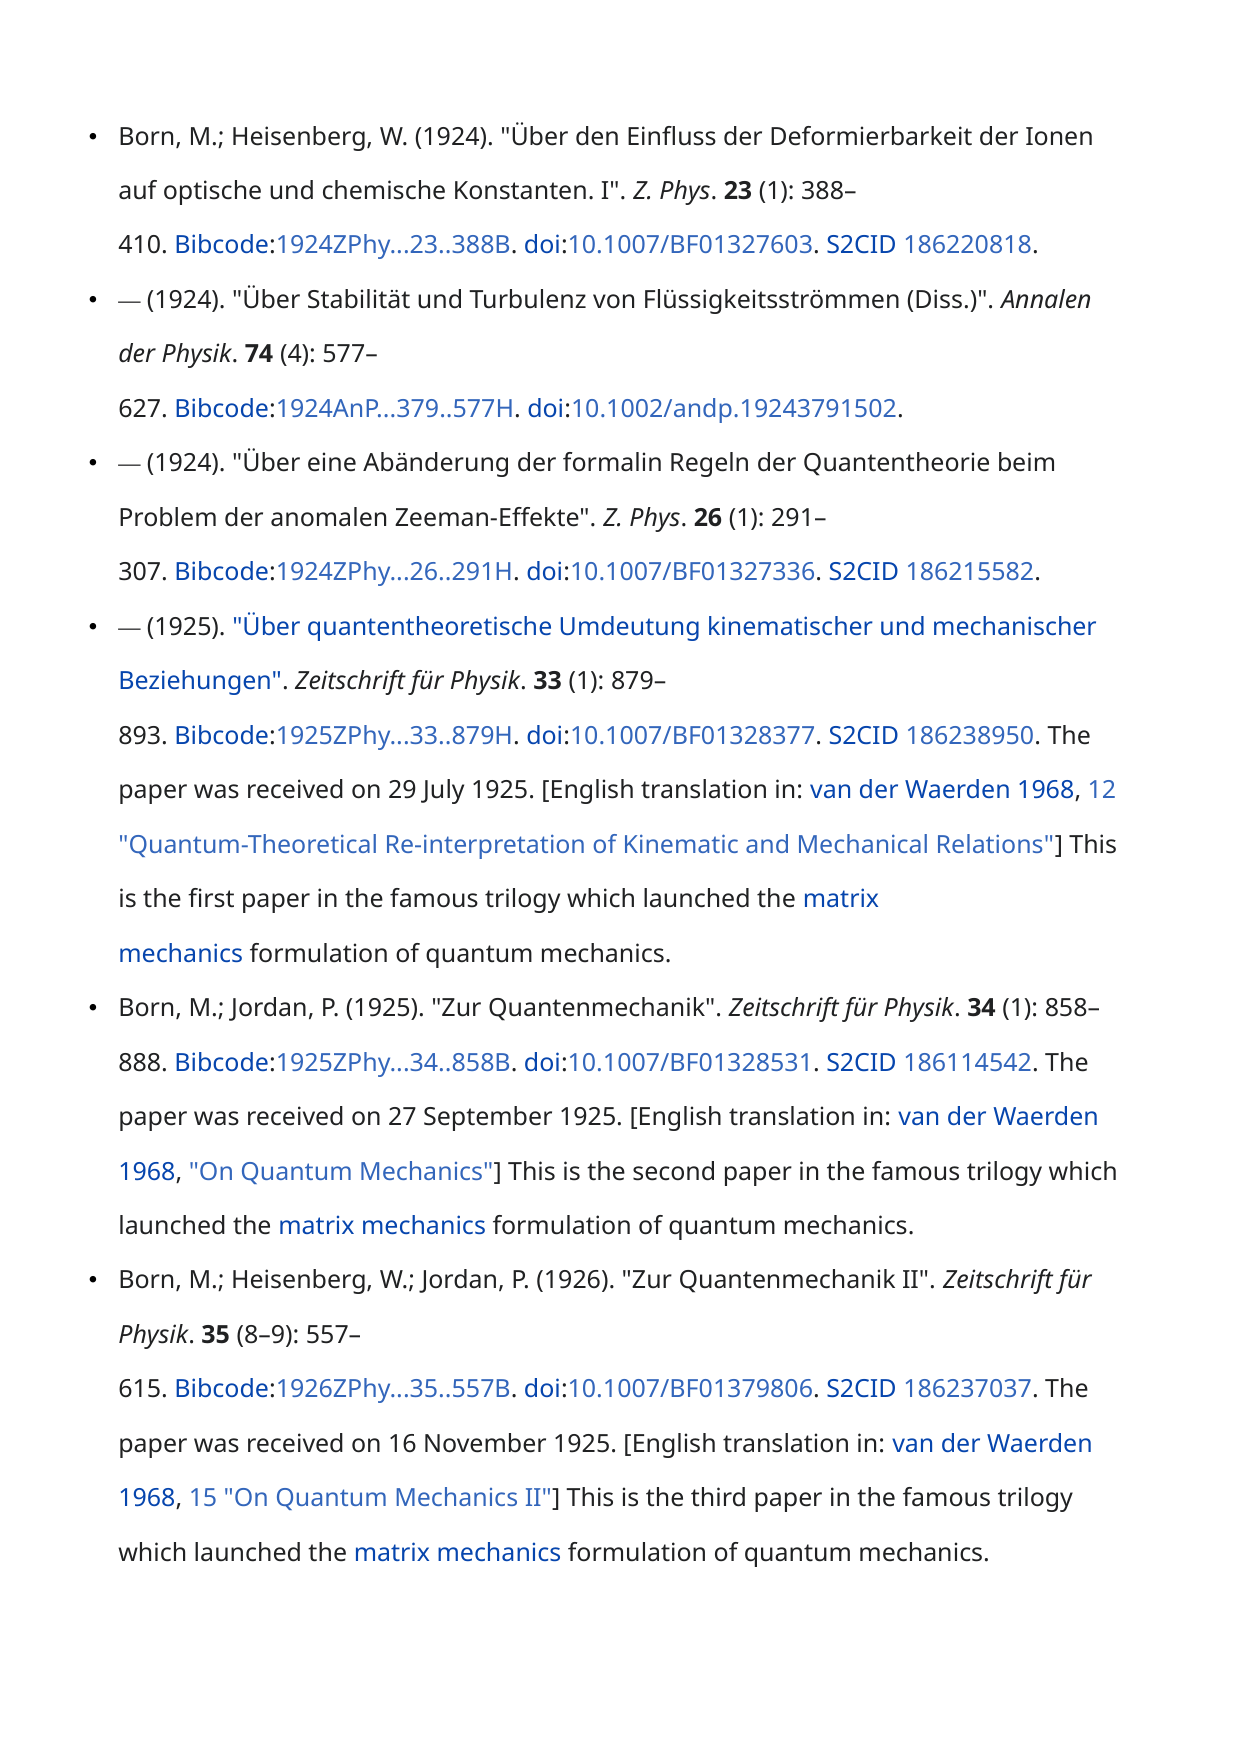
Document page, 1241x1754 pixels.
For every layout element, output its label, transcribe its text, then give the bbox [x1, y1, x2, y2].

list — (1924). "Über eine Abänderung der formalin Regeln der Quantentheorie beim Problem der anomalen Zeeman-Effekte". Z. Phys. 26 (1): 291–307. Bibcode:1924ZPhy...26..291H. doi:10.1007/BF01327336. S2CID 186215582. [118, 445, 1122, 588]
list Born, M.; Jordan, P. (1925). "Zur Quantenmechanik". Zeitschrift für Physik. 34 (1): 858–888. Bibcode:1925ZPhy...34..858B. doi:10.1007/BF01328531. S2CID 186114542. The paper was received on 27 September 1925. [English translation in: van der Waerden 1968, "On Quantum Mechanics"] This is the second paper in the famous trilogy which launched the matrix mechanics formulation of quantum mechanics. [118, 990, 1122, 1242]
list — (1924). "Über Stabilität und Turbulenz von Flüssigkeitsströmmen (Diss.)". Annalen der Physik. 74 (4): 577–627. Bibcode:1924AnP...379..577H. doi:10.1002/andp.19243791502. [118, 282, 1122, 424]
list Born, M.; Heisenberg, W.; Jordan, P. (1926). "Zur Quantenmechanik II". Zeitschrift für Physik. 35 (8–9): 557–615. Bibcode:1926ZPhy...35..557B. doi:10.1007/BF01379806. S2CID 186237037. The paper was received on 16 November 1925. [English translation in: van der Waerden 1968, 15 "On Quantum Mechanics II"] This is the third paper in the famous trilogy which launched the matrix mechanics formulation of quantum mechanics. [118, 1262, 1122, 1569]
list Born, M.; Heisenberg, W. (1924). "Über den Einfluss der Deformierbarkeit der Ionen auf optische und chemische Konstanten. I". Z. Phys. 23 (1): 388–410. Bibcode:1924ZPhy...23..388B. doi:10.1007/BF01327603. S2CID 186220818. [118, 118, 1122, 261]
list — (1925). "Über quantentheoretische Umdeutung kinematischer und mechanischer Beziehungen". Zeitschrift für Physik. 33 (1): 879–893. Bibcode:1925ZPhy...33..879H. doi:10.1007/BF01328377. S2CID 186238950. The paper was received on 29 July 1925. [English translation in: van der Waerden 1968, 12 "Quantum-Theoretical Re-interpretation of Kinematic and Mechanical Relations"] This is the first paper in the famous trilogy which launched the matrix mechanics formulation of quantum mechanics. [118, 608, 1122, 969]
